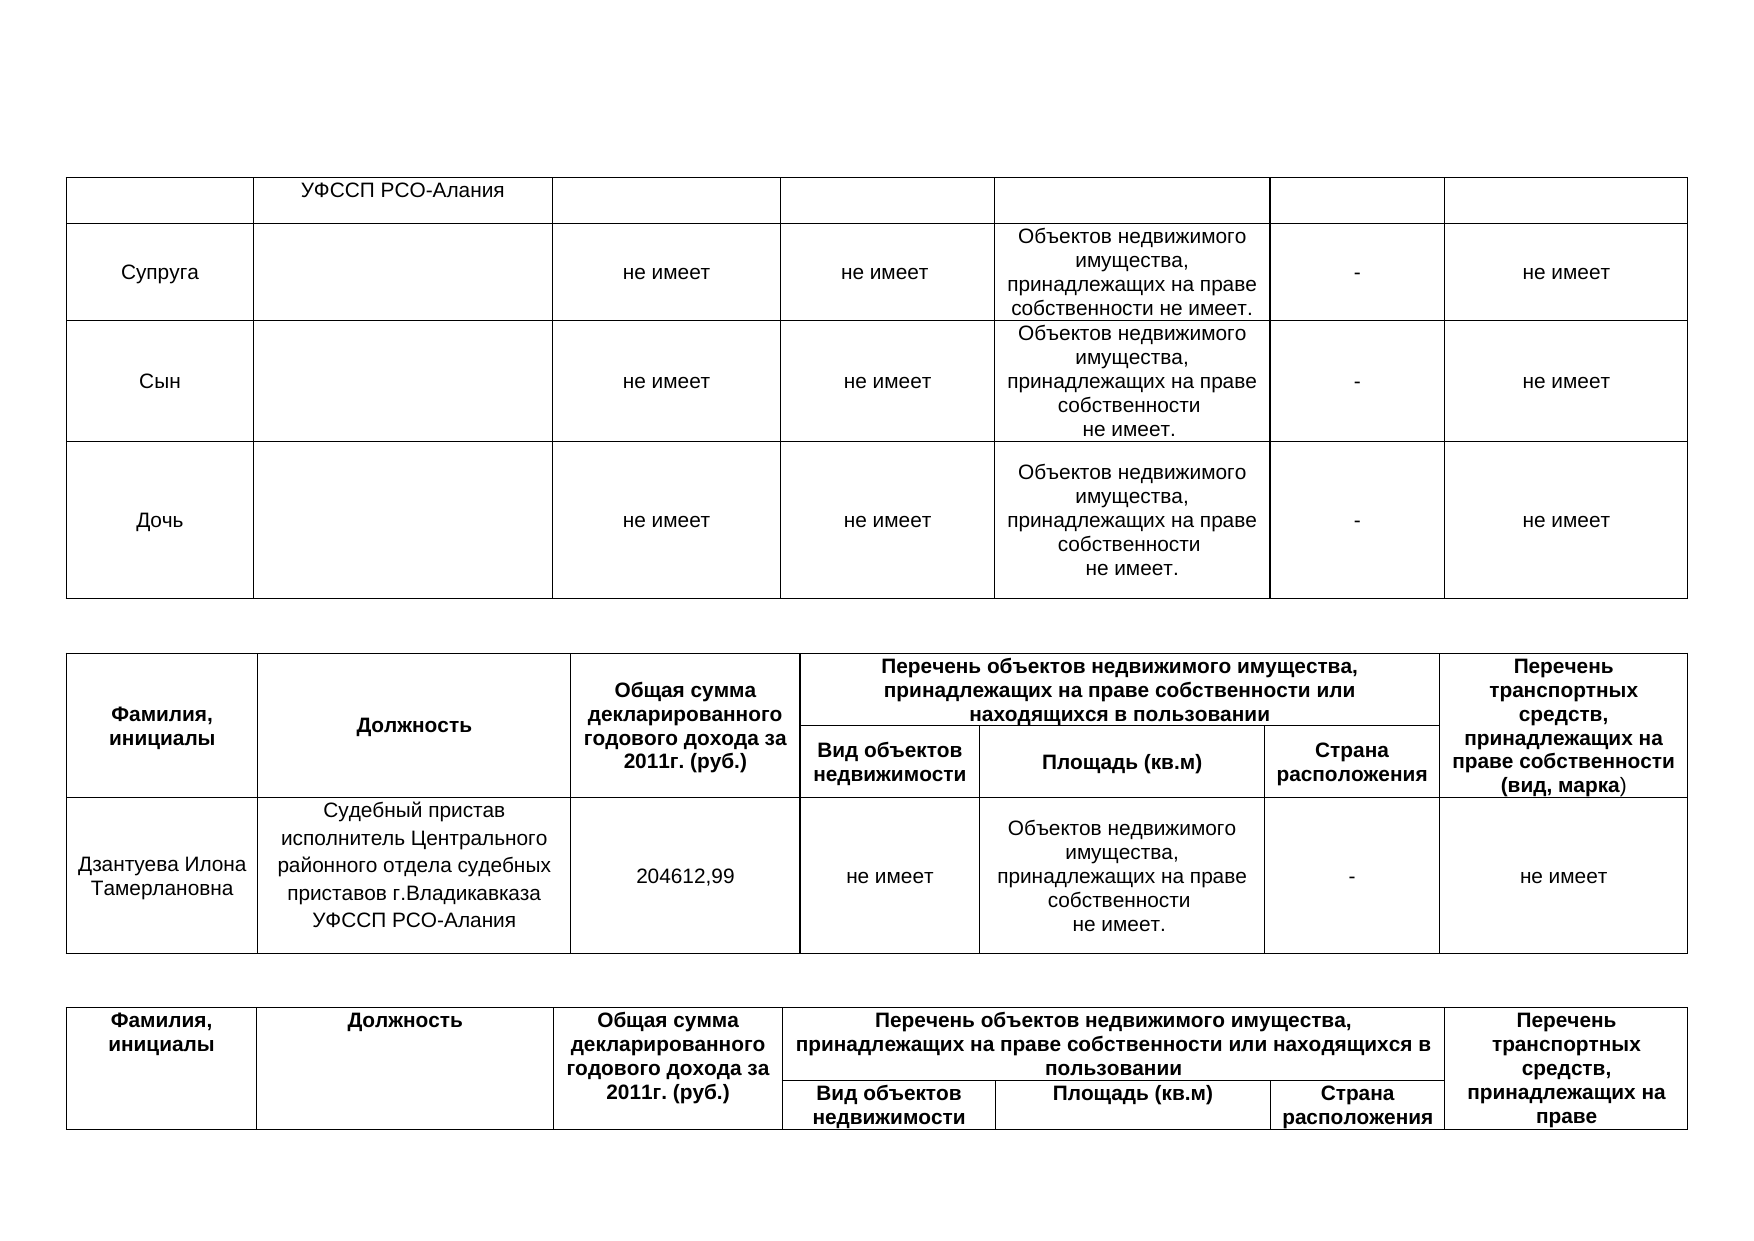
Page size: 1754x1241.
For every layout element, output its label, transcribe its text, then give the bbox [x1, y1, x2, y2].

table_header Общая сумма декларированного годового дохода за 2011г. (руб.) [554, 1008, 782, 1129]
table_cell не имеет [781, 442, 994, 598]
table_cell не имеет [781, 224, 994, 320]
table_cell Объектов недвижимого имущества, принадлежащих на праве собственности не имеет. [995, 224, 1269, 320]
table_cell 204612,99 [571, 798, 799, 953]
table_cell [1445, 178, 1687, 223]
table_cell Вид объектов недвижимости [783, 1081, 995, 1129]
table_header Перечень объектов недвижимого имущества, принадлежащих на праве собственности или находящихся в пользовании [783, 1008, 1444, 1080]
table_header Фамилия, инициалы [67, 654, 257, 797]
table_cell Площадь (кв.м) [996, 1081, 1270, 1129]
table_cell Объектов недвижимого имущества, принадлежащих на праве собственности не имеет. [995, 442, 1269, 598]
table_cell - [1271, 224, 1444, 320]
table_cell - [1271, 442, 1444, 598]
table_cell не имеет [1445, 224, 1687, 320]
table_cell - [1265, 798, 1439, 953]
table_cell не имеет [553, 321, 780, 441]
table_header Фамилия, инициалы [67, 1008, 256, 1129]
table_cell [1271, 178, 1444, 223]
table_cell не имеет [801, 798, 979, 953]
table_cell Страна расположения [1265, 726, 1439, 797]
table_cell [254, 442, 552, 598]
table_cell Объектов недвижимого имущества, принадлежащих на праве собственности не имеет. [995, 321, 1269, 441]
table_cell не имеет [1440, 798, 1687, 953]
table_cell [995, 178, 1269, 223]
table_cell Вид объектов недвижимости [801, 726, 979, 797]
table_header Должность [257, 1008, 553, 1129]
table_cell [254, 321, 552, 441]
table_cell не имеет [553, 224, 780, 320]
table_header Перечень объектов недвижимого имущества, принадлежащих на праве собственности или находящихся в пользовании [801, 654, 1439, 725]
table_header Должность [258, 654, 570, 797]
table_cell Судебный пристав исполнитель Центрального районного отдела судебных приставов г.Владикавказа УФССП РСО-Алания [258, 798, 570, 953]
table_cell сын [67, 321, 253, 441]
table_cell [781, 178, 994, 223]
table_cell не имеет [1445, 442, 1687, 598]
table_cell [67, 178, 253, 223]
table_cell УФССП РСО-Алания [254, 178, 552, 223]
table_header Перечень транспортных средств, принадлежащих на праве собственности (вид, марка) [1440, 654, 1687, 797]
table_header Общая сумма декларированного годового дохода за 2011г. (руб.) [571, 654, 799, 797]
table_cell Дзантуева Илона Тамерлановна [67, 798, 257, 953]
table_cell [553, 178, 780, 223]
table_cell не имеет [553, 442, 780, 598]
table_cell не имеет [1445, 321, 1687, 441]
table_header Перечень транспортных средств, принадлежащих на праве собственности (вид, марка) [1445, 1008, 1687, 1129]
table_cell дочь [67, 442, 253, 598]
table_cell не имеет [781, 321, 994, 441]
table_cell - [1271, 321, 1444, 441]
table_cell [254, 224, 552, 320]
table_cell супруга [67, 224, 253, 320]
table_cell Страна расположения [1271, 1081, 1444, 1129]
table_cell Площадь (кв.м) [980, 726, 1264, 797]
table_cell Объектов недвижимого имущества, принадлежащих на праве собственности не имеет. [980, 798, 1264, 953]
